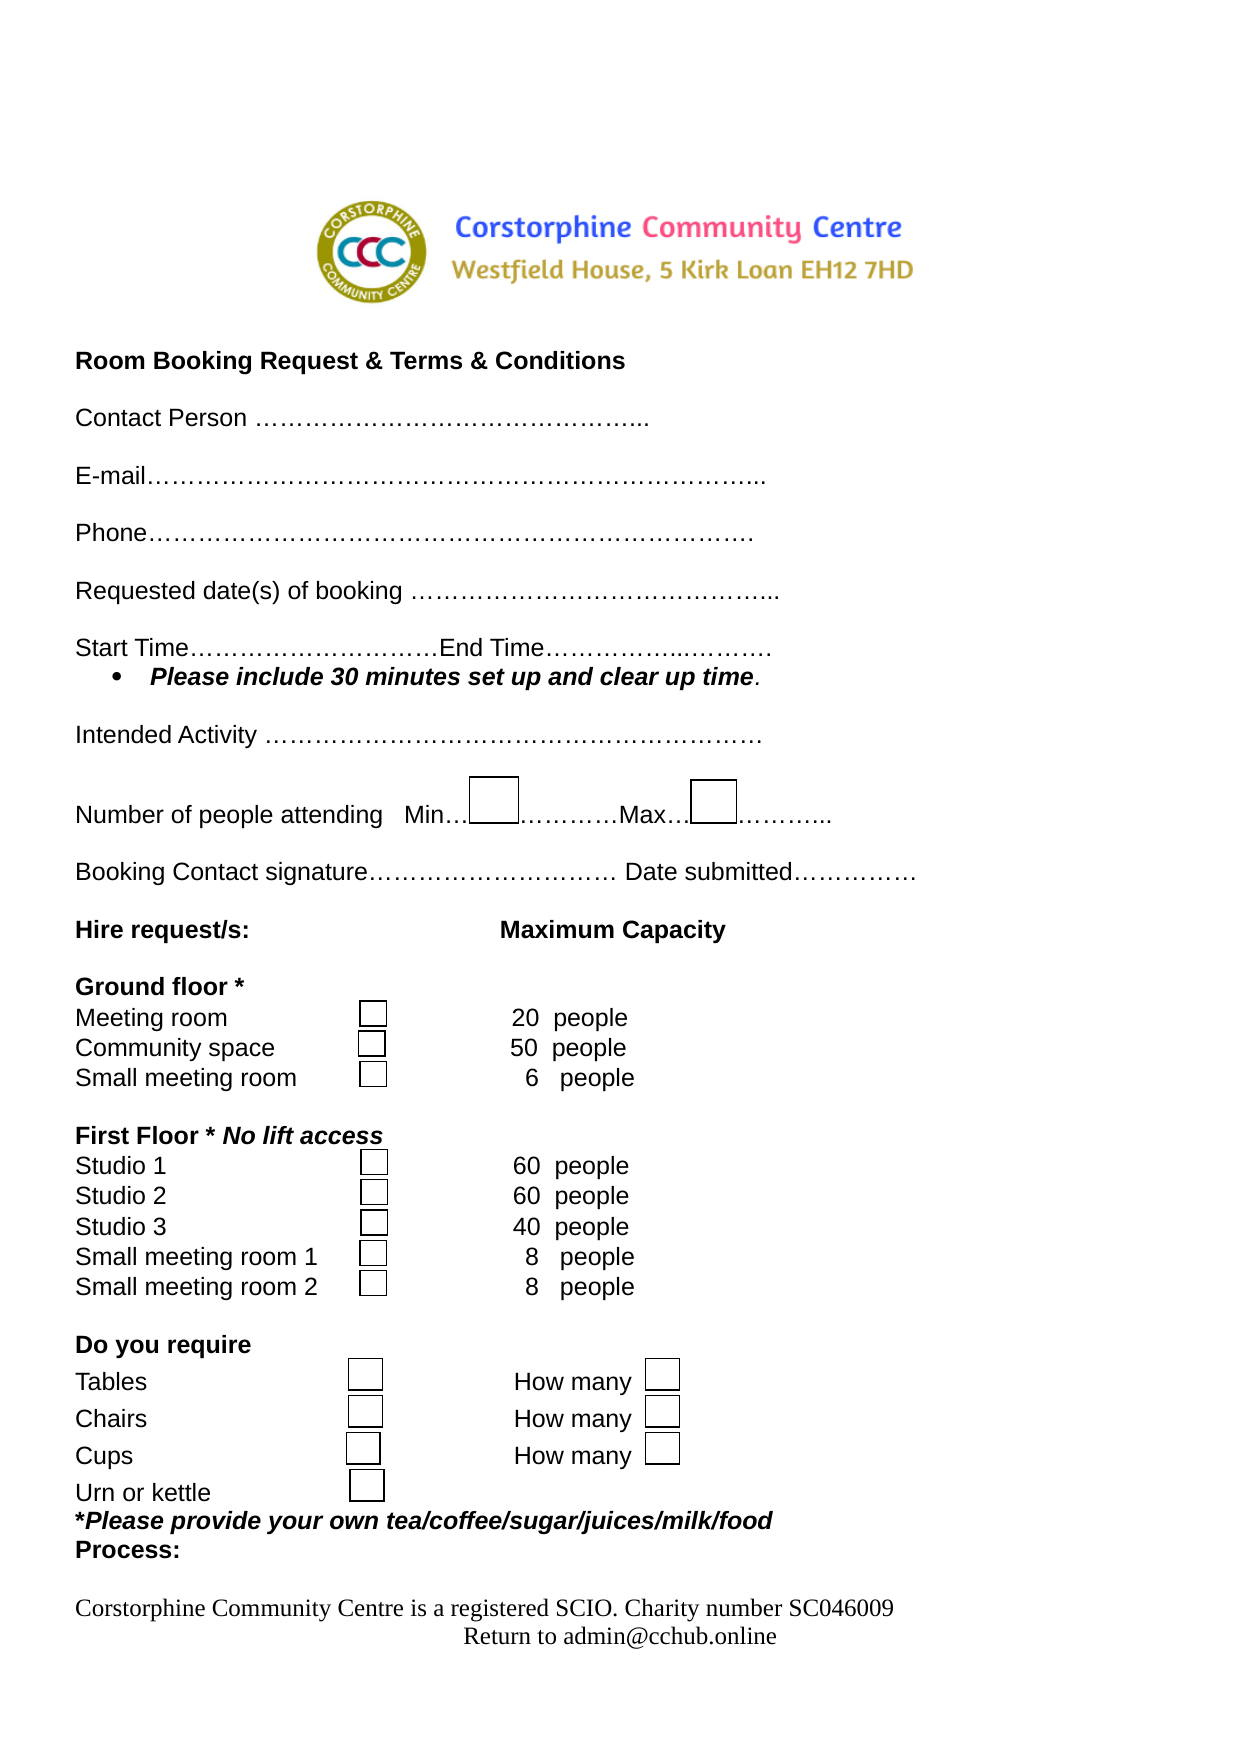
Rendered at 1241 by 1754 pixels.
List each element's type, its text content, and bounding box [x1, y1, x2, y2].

text Studio 3 40 people [75, 1210, 1165, 1240]
text E-mail………………………………………………………………... [75, 461, 1165, 489]
list Please include 30 minutes set up and clear up time. [112, 662, 1165, 691]
text Tables How many [75, 1358, 1165, 1396]
text Start Time…………………………End Time……………...………. [75, 633, 1165, 662]
text Small meeting room 2 8 people [75, 1271, 1165, 1301]
text Chairs How many [75, 1396, 1165, 1432]
text Cups How many [75, 1432, 1165, 1469]
text Number of people attending Min……………Max…………... [75, 777, 1165, 828]
text Urn or kettle [75, 1469, 1165, 1506]
text Process: [75, 1535, 1165, 1564]
text Studio 2 60 people [75, 1180, 1165, 1210]
text Do you require [75, 1330, 1165, 1358]
text *Please provide your own tea/coffee/sugar/juices/milk/food [75, 1506, 1165, 1535]
text Hire request/s: Maximum Capacity [75, 915, 1165, 943]
text Small meeting room 1 8 people [75, 1240, 1165, 1271]
text Phone………………………………………………………………. [75, 518, 1165, 547]
text Booking Contact signature………………………… Date submitted…………… [75, 857, 1165, 886]
text Ground floor * [75, 972, 1165, 1001]
text Small meeting room 6 people [75, 1062, 1165, 1092]
text Requested date(s) of booking ……………………………………... [75, 576, 1165, 604]
text Community space 50 people [75, 1031, 1165, 1062]
text Contact Person ………………………………………... [75, 403, 1165, 432]
text Meeting room 20 people [75, 1001, 1165, 1031]
text Intended Activity …………………………………………………… [75, 720, 1165, 748]
text Room Booking Request & Terms & Conditions [75, 346, 1165, 374]
text Studio 1 60 people [75, 1149, 1165, 1180]
text First Floor * No lift access [75, 1121, 1165, 1149]
